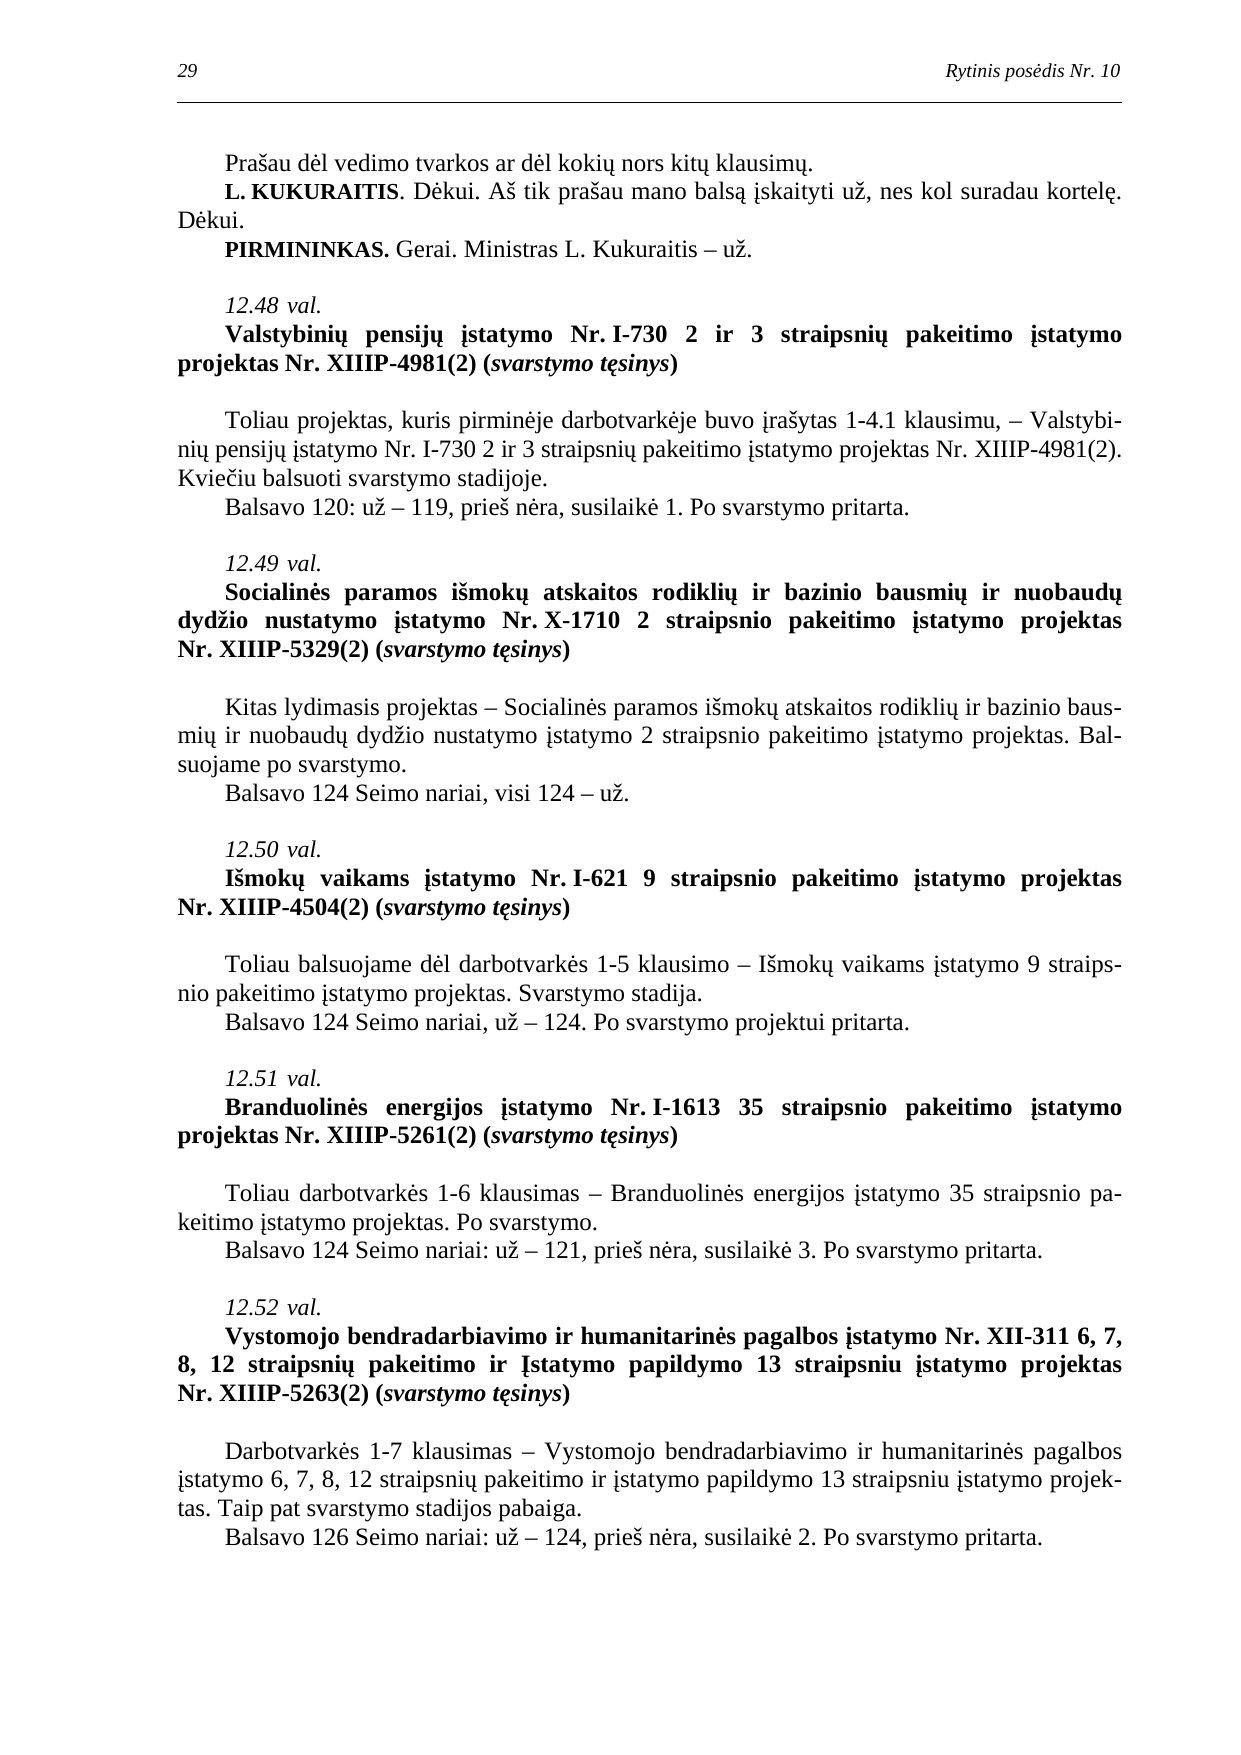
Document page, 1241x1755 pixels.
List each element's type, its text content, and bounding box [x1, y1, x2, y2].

text 12.49 val. [224, 549, 1122, 577]
text Iš­mo­kų vai­kams įsta­ty­mo Nr. I-621 9 straips­nio pa­kei­ti­mo įsta­ty­mo pro­jek­tas Nr. XIIIP-4504(2) (svars­ty­mo tę­si­nys) [177, 863, 1122, 921]
text Pra­šau dėl ve­di­mo tvar­kos ar dėl ko­kių nors ki­tų klau­si­mų. [177, 148, 1122, 176]
text PIRMININKAS. Ge­rai. Mi­nist­ras L. Ku­ku­rai­tis – už. [177, 234, 1122, 263]
text Bal­sa­vo 120: už – 119, prieš nė­ra, su­si­lai­kė 1. Po svars­ty­mo pri­tar­ta. [177, 492, 1122, 520]
text To­liau bal­suo­ja­me dėl dar­bo­tvarkės 1-5 klau­si­mo – Iš­mo­kų vai­kams įsta­ty­mo 9 straips­nio pa­kei­ti­mo įsta­ty­mo pro­jek­tas. Svars­ty­mo sta­di­ja. [177, 949, 1122, 1007]
text Dar­bo­tvarkės 1-7 klau­si­mas – Vys­to­mo­jo ben­dra­dar­bia­vi­mo ir hu­ma­ni­ta­ri­nės pa­gal­bos įsta­ty­mo 6, 7, 8, 12 straips­nių pa­kei­ti­mo ir įsta­ty­mo pa­pil­dy­mo 13 straips­niu įsta­ty­mo pro­jek­tas. Taip pat svars­ty­mo sta­di­jos pa­bai­ga. [177, 1436, 1122, 1522]
text To­liau pro­jek­tas, ku­ris pir­mi­nė­je dar­bo­tvarkėje bu­vo įra­šy­tas 1-4.1 klau­si­mu, – Vals­ty­bi­nių pen­si­jų įsta­ty­mo Nr. I-730 2 ir 3 straips­nių pa­kei­ti­mo įsta­ty­mo pro­jek­tas Nr. XIIIP-4981(2). Kvie­čiu bal­suo­ti svars­ty­mo sta­di­jo­je. [177, 405, 1122, 492]
text 12.48 val. [224, 291, 1122, 319]
text 12.50 val. [224, 835, 1122, 863]
text Vals­ty­bi­nių pen­si­jų įsta­ty­mo Nr. I-730 2 ir 3 straips­nių pa­kei­ti­mo įsta­ty­mo projektas Nr. XIIIP-4981(2) (svars­ty­mo tę­si­nys) [177, 319, 1122, 377]
text 12.51 val. [224, 1064, 1122, 1092]
text Bal­sa­vo 126 Sei­mo na­riai: už – 124, prieš nė­ra, su­si­lai­kė 2. Po svars­ty­mo pri­tar­ta. [177, 1522, 1122, 1551]
text To­liau dar­bo­tvarkės 1-6 klau­si­mas – Bran­duo­li­nės ener­gi­jos įsta­ty­mo 35 straips­nio pa­kei­ti­mo įsta­ty­mo pro­jek­tas. Po svars­ty­mo. [177, 1178, 1122, 1236]
text L. KUKURAITIS. Dė­kui. Aš tik pra­šau ma­no bal­są įskai­ty­ti už, nes kol su­ra­dau kor­te­lę. Dė­kui. [177, 176, 1122, 234]
text 12.52 val. [224, 1293, 1122, 1321]
text Ki­tas ly­di­ma­sis pro­jek­tas – So­cia­li­nės pa­ra­mos iš­mo­kų at­skai­tos ro­dik­lių ir ba­zi­nio baus­mių ir nuo­bau­dų dy­džio nu­sta­ty­mo įsta­ty­mo 2 straips­nio pa­kei­ti­mo įsta­ty­mo pro­jek­tas. Bal­suo­ja­me po svars­ty­mo. [177, 692, 1122, 778]
text Vys­to­mo­jo ben­dra­dar­bia­vi­mo ir hu­ma­ni­ta­ri­nės pa­gal­bos įsta­ty­mo Nr. XII-311 6, 7, 8, 12 straips­nių pa­kei­ti­mo ir Įsta­ty­mo pa­pil­dy­mo 13 straips­niu įsta­ty­mo pro­jek­tas Nr. XIIIP-5263(2) (svars­ty­mo tę­si­nys) [177, 1321, 1122, 1407]
text So­cia­li­nės pa­ra­mos iš­mo­kų at­skai­tos ro­dik­lių ir ba­zi­nio baus­mių ir nuo­bau­dų dydžio nu­sta­ty­mo įsta­ty­mo Nr. X-1710 2 straips­nio pa­kei­ti­mo įsta­ty­mo pro­jek­tas Nr. XIIIP-5329(2) (svars­ty­mo tę­si­nys) [177, 577, 1122, 663]
text Bal­sa­vo 124 Sei­mo na­riai: už – 121, prieš nė­ra, su­si­lai­kė 3. Po svars­ty­mo pri­tar­ta. [177, 1236, 1122, 1264]
text Bran­duo­li­nės ener­gi­jos įsta­ty­mo Nr. I-1613 35 straips­nio pa­kei­ti­mo įsta­ty­mo projek­tas Nr. XIIIP-5261(2) (svars­ty­mo tę­si­nys) [177, 1092, 1122, 1149]
text Bal­sa­vo 124 Sei­mo na­riai, už – 124. Po svars­ty­mo pro­jek­tui pri­tar­ta. [177, 1007, 1122, 1036]
text Bal­sa­vo 124 Sei­mo na­riai, vi­si 124 – už. [177, 778, 1122, 807]
